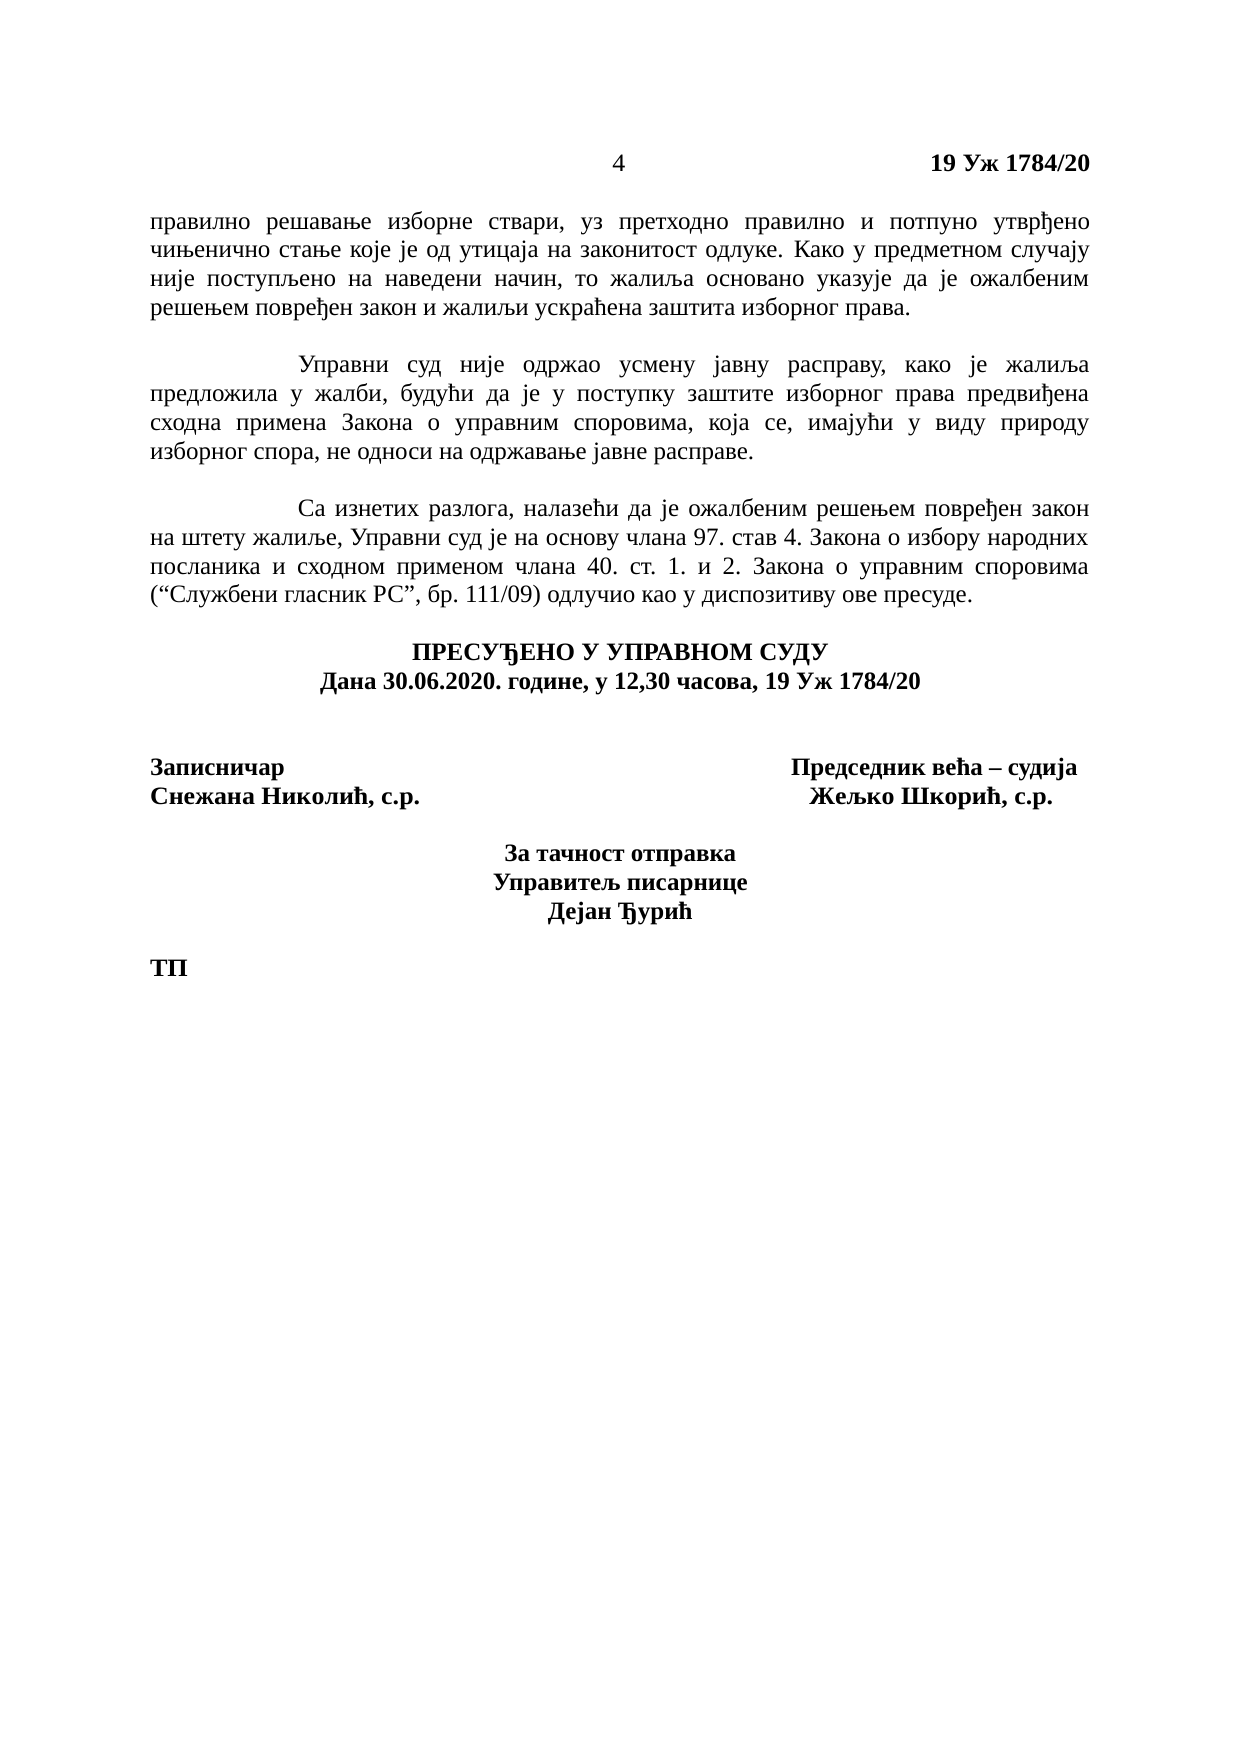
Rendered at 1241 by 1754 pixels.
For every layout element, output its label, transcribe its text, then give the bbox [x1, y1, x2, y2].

text Управни суд није одржао усмену јавну расправу, како је жалиља предложила у жалби, будући да је у поступку заштите изборног права предвиђена сходна примена Закона о управним споровима, која се, имајући у виду природу изборног спора, не односи на одржавање јавне расправе. [150, 349, 1090, 464]
text Записничар Председник већа – судија [150, 752, 1090, 781]
text Са изнетих разлога, налазећи да је ожалбеним решењем повређен закон на штету жалиље, Управни суд је на основу члана 97. став 4. Закона о избору народних посланика и сходном применом члана 40. ст. 1. и 2. Закона о управним споровима (“Службени гласник РС”, бр. 111/09) одлучио као у диспозитиву ове пресуде. [150, 493, 1090, 608]
text Дана 30.06.2020. године, у 12,30 часова, 19 Уж 1784/20 [150, 666, 1090, 694]
text правилно решавање изборне ствари, уз претходно правилно и потпуно утврђено чињенично стање које је од утицаја на законитост одлуке. Како у предметном случају није поступљено на наведени начин, то жалиља основано указује да је ожалбеним решењем повређен закон и жалиљи ускраћена заштита изборног права. [150, 206, 1090, 321]
text ТП [150, 953, 1090, 982]
text Управитељ писарнице [150, 867, 1090, 896]
text Дејан Ђурић [150, 896, 1090, 924]
text Снежана Николић, с.р. Жељко Шкорић, с.р. [150, 781, 1090, 809]
text ПРЕСУЂЕНО У УПРАВНОМ СУДУ [150, 637, 1090, 666]
text За тачност отправка [150, 838, 1090, 867]
